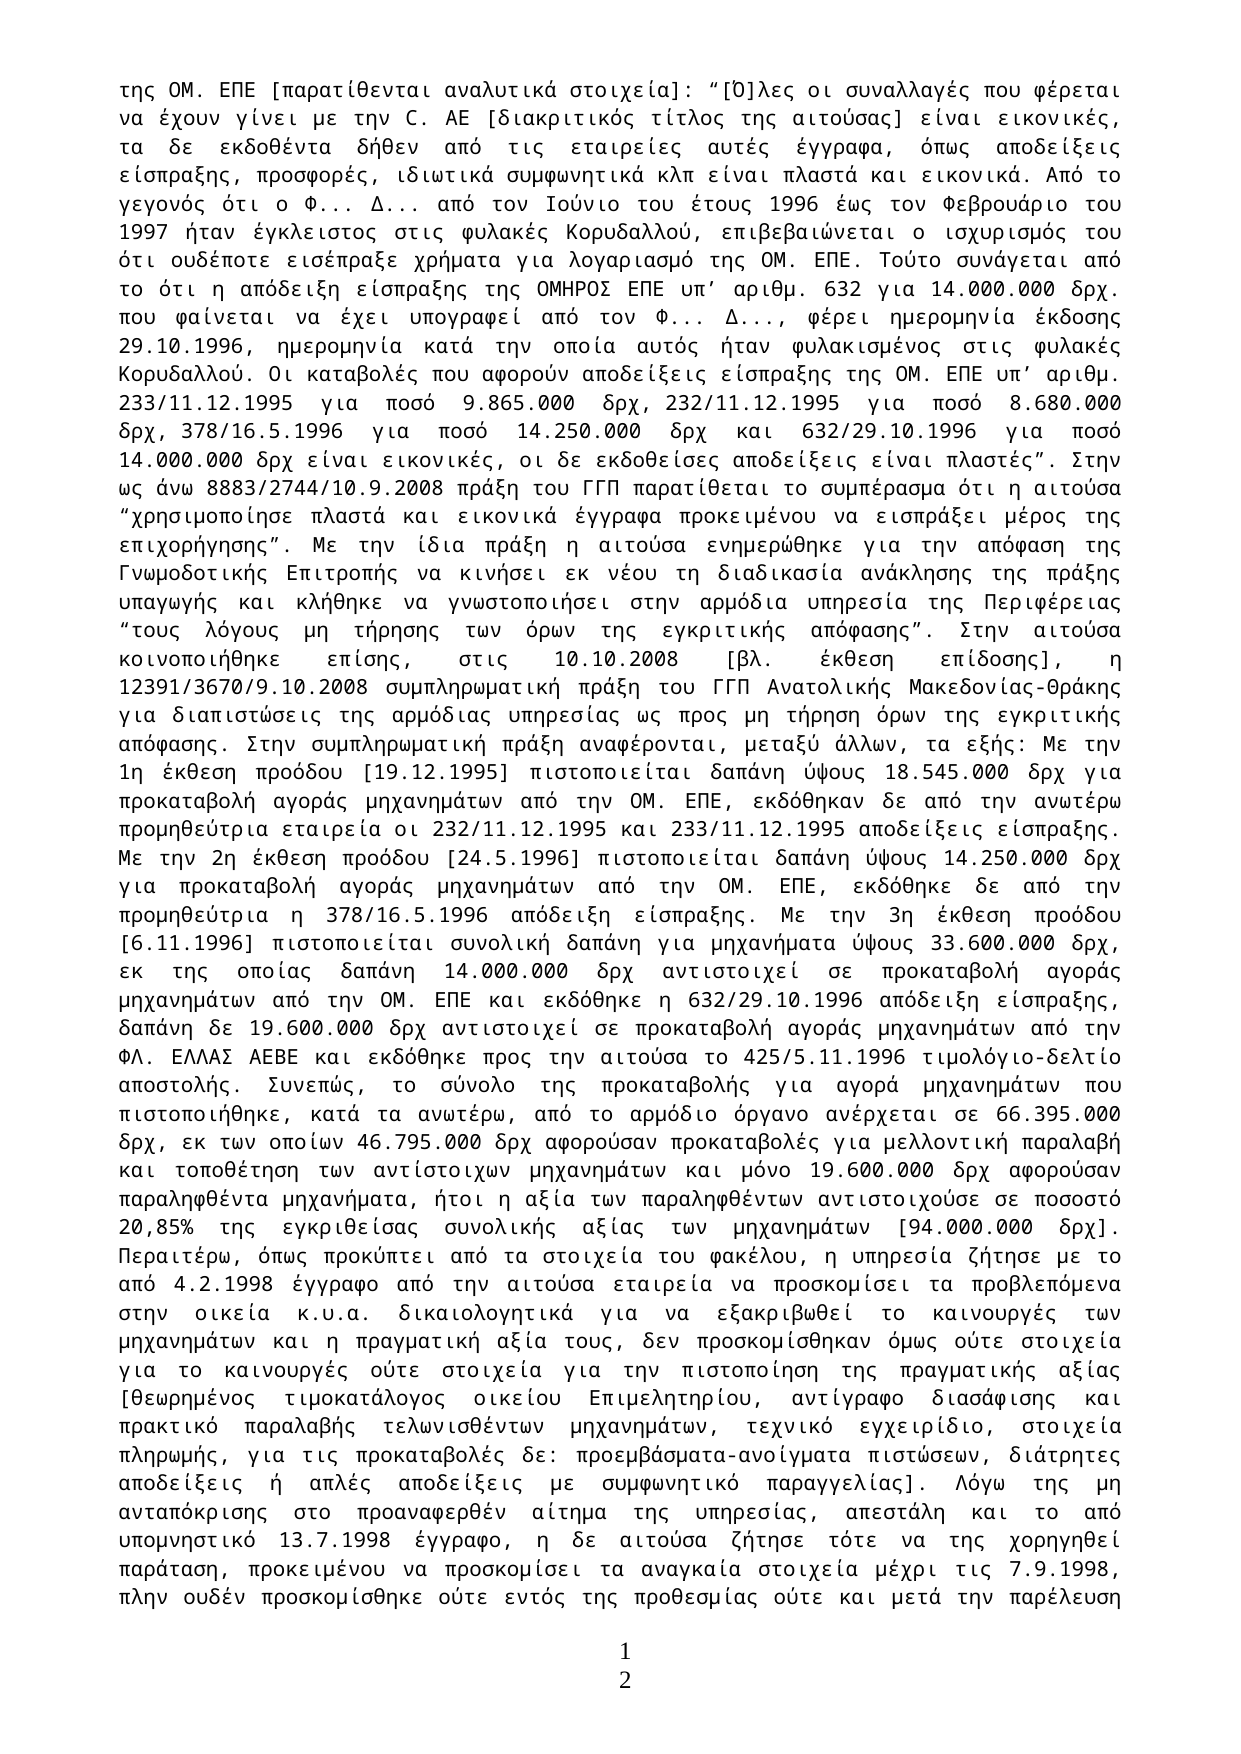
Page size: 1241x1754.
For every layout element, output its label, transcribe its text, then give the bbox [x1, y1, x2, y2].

text της ΟΜ. ΕΠΕ [παρατίθενται αναλυτικά στοιχεία]: “[Ό]λες οι συναλλαγές που φέρεται να έχουν γίνει με την C. AE [διακριτικός τίτλος της αιτούσας] είναι εικονικές, τα δε εκδοθέντα δήθεν από τις εταιρείες αυτές έγγραφα, όπως αποδείξεις είσπραξης, προσφορές, ιδιωτικά συμφωνητικά κλπ είναι πλαστά και εικονικά. Από το γεγονός ότι ο Φ... Δ... από τον Ιούνιο του έτους 1996 έως τον Φεβρουάριο του 1997 ήταν έγκλειστος στις φυλακές Κορυδαλλού, επιβεβαιώνεται ο ισχυρισμός του ότι ουδέποτε εισέπραξε χρήματα για λογαριασμό της ΟΜ. ΕΠΕ. Τούτο συνάγεται από το ότι η απόδειξη είσπραξης της ΟΜΗΡΟΣ ΕΠΕ υπ’ αριθμ. 632 για 14.000.000 δρχ. που φαίνεται να έχει υπογραφεί από τον Φ... Δ..., φέρει ημερομηνία έκδοσης 29.10.1996, ημερομηνία κατά την οποία αυτός ήταν φυλακισμένος στις φυλακές Κορυδαλλού. Οι καταβολές που αφορούν αποδείξεις είσπραξης της ΟΜ. ΕΠΕ υπ’ αριθμ. 233/11.12.1995 για ποσό 9.865.000 δρχ, 232/11.12.1995 για ποσό 8.680.000 δρχ, 378/16.5.1996 για ποσό 14.250.000 δρχ και 632/29.10.1996 για ποσό 14.000.000 δρχ είναι εικονικές, οι δε εκδοθείσες αποδείξεις είναι πλαστές”. Στην ως άνω 8883/2744/10.9.2008 πράξη του ΓΓΠ παρατίθεται το συμπέρασμα ότι η αιτούσα “χρησιμοποίησε πλαστά και εικονικά έγγραφα προκειμένου να εισπράξει μέρος της επιχορήγησης”. Με την ίδια πράξη η αιτούσα ενημερώθηκε για την απόφαση της Γνωμοδοτικής Επιτροπής να κινήσει εκ νέου τη διαδικασία ανάκλησης της πράξης υπαγωγής και κλήθηκε να γνωστοποιήσει στην αρμόδια υπηρεσία της Περιφέρειας “τους λόγους μη τήρησης των όρων της εγκριτικής απόφασης”. Στην αιτούσα κοινοποιήθηκε επίσης, στις 10.10.2008 [βλ. έκθεση επίδοσης], η 12391/3670/9.10.2008 συμπληρωματική πράξη του ΓΓΠ Ανατολικής Μακεδονίας-Θράκης για διαπιστώσεις της αρμόδιας υπηρεσίας ως προς μη τήρηση όρων της εγκριτικής απόφασης. Στην συμπληρωματική πράξη αναφέρονται, μεταξύ άλλων, τα εξής: Με την 1η έκθεση προόδου [19.12.1995] πιστοποιείται δαπάνη ύψους 18.545.000 δρχ για προκαταβολή αγοράς μηχανημάτων από την ΟΜ. ΕΠΕ, εκδόθηκαν δε από την ανωτέρω προμηθεύτρια εταιρεία οι 232/11.12.1995 και 233/11.12.1995 αποδείξεις είσπραξης. Με την 2η έκθεση προόδου [24.5.1996] πιστοποιείται δαπάνη ύψους 14.250.000 δρχ για προκαταβολή αγοράς μηχανημάτων από την ΟΜ. ΕΠΕ, εκδόθηκε δε από την προμηθεύτρια η 378/16.5.1996 απόδειξη είσπραξης. Με την 3η έκθεση προόδου [6.11.1996] πιστοποιείται συνολική δαπάνη για μηχανήματα ύψους 33.600.000 δρχ, εκ της οποίας δαπάνη 14.000.000 δρχ αντιστοιχεί σε προκαταβολή αγοράς μηχανημάτων από την ΟΜ. ΕΠΕ και εκδόθηκε η 632/29.10.1996 απόδειξη είσπραξης, δαπάνη δε 19.600.000 δρχ αντιστοιχεί σε προκαταβολή αγοράς μηχανημάτων από την ΦΛ. ΕΛΛΑΣ AEBE και εκδόθηκε προς την αιτούσα το 425/5.11.1996 τιμολόγιο-δελτίο αποστολής. Συνεπώς, το σύνολο της προκαταβολής για αγορά μηχανημάτων που πιστοποιήθηκε, κατά τα ανωτέρω, από το αρμόδιο όργανο ανέρχεται σε 66.395.000 δρχ, εκ των οποίων 46.795.000 δρχ αφορούσαν προκαταβολές για μελλοντική παραλαβή και τοποθέτηση των αντίστοιχων μηχανημάτων και μόνο 19.600.000 δρχ αφορούσαν παραληφθέντα μηχανήματα, ήτοι η αξία των παραληφθέντων αντιστοιχούσε σε ποσοστό 20,85% της εγκριθείσας συνολικής αξίας των μηχανημάτων [94.000.000 δρχ]. Περαιτέρω, όπως προκύπτει από τα στοιχεία του φακέλου, η υπηρεσία ζήτησε με το από 4.2.1998 έγγραφο από την αιτούσα εταιρεία να προσκομίσει τα προβλεπόμενα στην οικεία κ.υ.α. δικαιολογητικά για να εξακριβωθεί το καινουργές των μηχανημάτων και η πραγματική αξία τους, δεν προσκομίσθηκαν όμως ούτε στοιχεία για το καινουργές ούτε στοιχεία για την πιστοποίηση της πραγματικής αξίας [θεωρημένος τιμοκατάλογος οικείου Επιμελητηρίου, αντίγραφο διασάφισης και πρακτικό παραλαβής τελωνισθέντων μηχανημάτων, τεχνικό εγχειρίδιο, στοιχεία πληρωμής, για τις προκαταβολές δε: προεμβάσματα-ανοίγματα πιστώσεων, διάτρητες αποδείξεις ή απλές αποδείξεις με συμφωνητικό παραγγελίας]. Λόγω της μη ανταπόκρισης στο προαναφερθέν αίτημα της υπηρεσίας, απεστάλη και το από υπομνηστικό 13.7.1998 έγγραφο, η δε αιτούσα ζήτησε τότε να της χορηγηθεί παράταση, προκειμένου να προσκομίσει τα αναγκαία στοιχεία μέχρι τις 7.9.1998, πλην ουδέν προσκομίσθηκε ούτε εντός της προθεσμίας ούτε και μετά την παρέλευση [118, 75, 1122, 1611]
